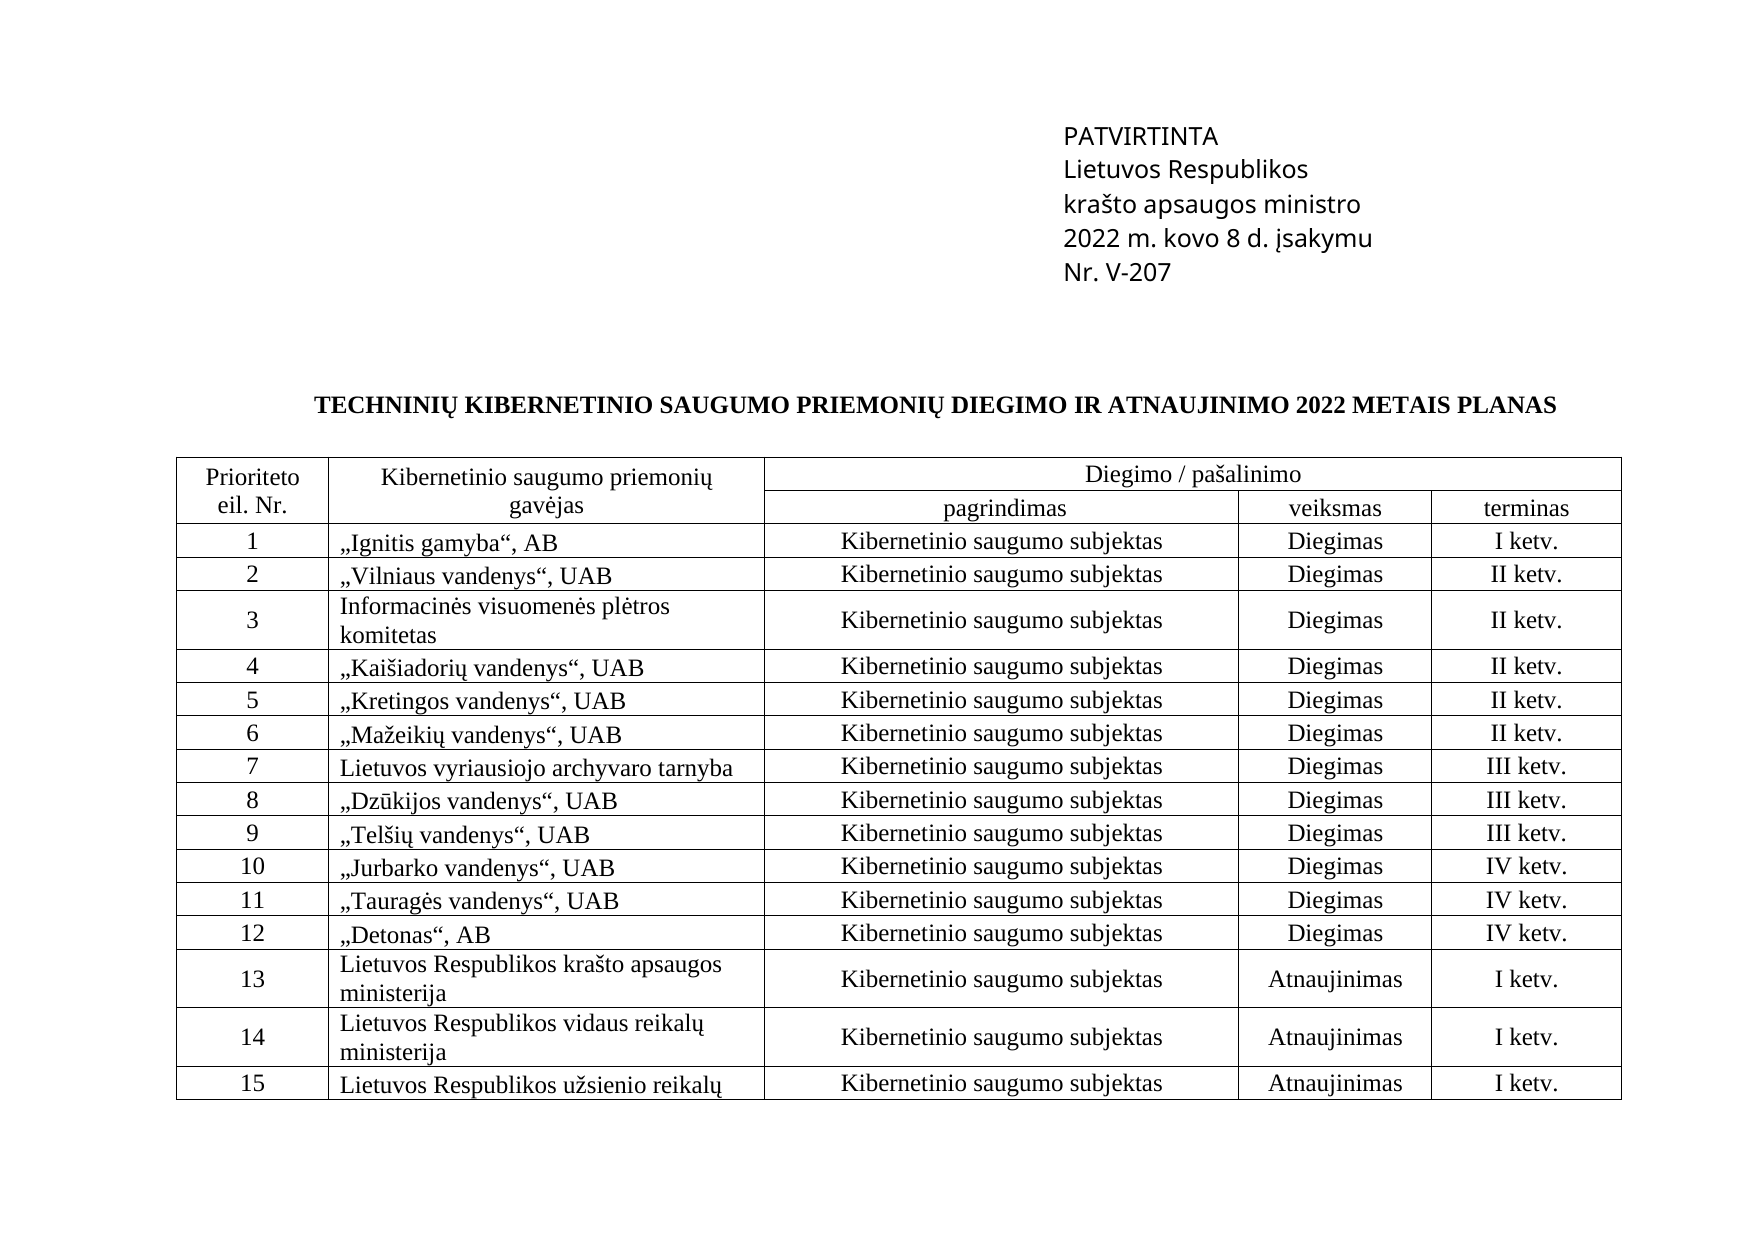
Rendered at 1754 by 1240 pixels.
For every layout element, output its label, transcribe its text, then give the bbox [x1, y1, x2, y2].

table_cell „Detonas“, AB [329, 916, 764, 948]
table_cell „Kretingos vandenys“, UAB [329, 683, 764, 715]
table_cell Kibernetinio saugumo subjektas [765, 850, 1238, 882]
table_cell Informacinės visuomenės plėtros komitetas [329, 591, 764, 648]
table_cell IV ketv. [1432, 883, 1621, 915]
table_cell 2 [177, 558, 328, 590]
table_cell 13 [177, 950, 328, 1007]
table_cell 10 [177, 850, 328, 882]
table_cell I ketv. [1432, 1008, 1621, 1066]
table_cell Diegimas [1239, 558, 1431, 590]
table_cell III ketv. [1432, 783, 1621, 815]
table_cell Diegimas [1239, 916, 1431, 948]
table_cell Kibernetinio saugumo subjektas [765, 1008, 1238, 1066]
table_cell 14 [177, 1008, 328, 1066]
table_cell Diegimas [1239, 683, 1431, 715]
table_cell 7 [177, 750, 328, 782]
table_cell Diegimas [1239, 850, 1431, 882]
table_cell Atnaujinimas [1239, 1008, 1431, 1066]
table_cell Diegimas [1239, 883, 1431, 915]
table_cell Kibernetinio saugumo subjektas [765, 750, 1238, 782]
table_cell II ketv. [1432, 683, 1621, 715]
table_cell III ketv. [1432, 816, 1621, 848]
table_cell Diegimas [1239, 783, 1431, 815]
table_cell „Kaišiadorių vandenys“, UAB [329, 650, 764, 682]
table_cell 15 [177, 1067, 328, 1099]
table_cell Diegimas [1239, 716, 1431, 748]
table_cell Atnaujinimas [1239, 950, 1431, 1007]
table_cell II ketv. [1432, 716, 1621, 748]
table_cell Kibernetinio saugumo subjektas [765, 716, 1238, 748]
table_cell Kibernetinio saugumo subjektas [765, 883, 1238, 915]
table_cell Kibernetinio saugumo subjektas [765, 524, 1238, 557]
table_cell 6 [177, 716, 328, 748]
table_cell „Telšių vandenys“, UAB [329, 816, 764, 848]
table_cell Atnaujinimas [1239, 1067, 1431, 1099]
table_cell II ketv. [1432, 591, 1621, 648]
table_cell „Vilniaus vandenys“, UAB [329, 558, 764, 590]
table_cell III ketv. [1432, 750, 1621, 782]
table_cell IV ketv. [1432, 850, 1621, 882]
table_cell Kibernetinio saugumo subjektas [765, 591, 1238, 648]
table_cell II ketv. [1432, 650, 1621, 682]
table_cell Kibernetinio saugumo subjektas [765, 816, 1238, 848]
text Nr. V-207 [177, 254, 1694, 288]
table_cell Kibernetinio saugumo subjektas [765, 1067, 1238, 1099]
table_cell 12 [177, 916, 328, 948]
table_cell II ketv. [1432, 558, 1621, 590]
table_cell 3 [177, 591, 328, 648]
table_cell „Mažeikių vandenys“, UAB [329, 716, 764, 748]
table_cell pagrindimas [765, 491, 1238, 523]
table_cell Diegimas [1239, 750, 1431, 782]
table_cell Lietuvos vyriausiojo archyvaro tarnyba [329, 750, 764, 782]
table_cell „Tauragės vandenys“, UAB [329, 883, 764, 915]
table_header Kibernetinio saugumo priemonių gavėjas [329, 458, 764, 523]
text 2022 m. kovo 8 d. įsakymu [177, 220, 1694, 254]
table_cell I ketv. [1432, 524, 1621, 557]
table_cell Diegimas [1239, 591, 1431, 648]
table_cell „Ignitis gamyba“, AB [329, 524, 764, 557]
table_cell Diegimas [1239, 816, 1431, 848]
table_cell Lietuvos Respublikos krašto apsaugos ministerija [329, 950, 764, 1007]
table_cell Kibernetinio saugumo subjektas [765, 650, 1238, 682]
table_cell Kibernetinio saugumo subjektas [765, 950, 1238, 1007]
table_cell terminas [1432, 491, 1621, 523]
text krašto apsaugos ministro [177, 186, 1694, 220]
table_cell 4 [177, 650, 328, 682]
table_cell Lietuvos Respublikos vidaus reikalų ministerija [329, 1008, 764, 1066]
table_cell Kibernetinio saugumo subjektas [765, 558, 1238, 590]
table_cell Kibernetinio saugumo subjektas [765, 916, 1238, 948]
table_cell 5 [177, 683, 328, 715]
table_cell veiksmas [1239, 491, 1431, 523]
table_header Diegimo / pašalinimo [765, 458, 1621, 490]
table_cell Kibernetinio saugumo subjektas [765, 783, 1238, 815]
table_cell „Jurbarko vandenys“, UAB [329, 850, 764, 882]
text PATVIRTINTA [177, 118, 1694, 152]
table_cell Lietuvos Respublikos užsienio reikalų [329, 1067, 764, 1099]
table_cell Kibernetinio saugumo subjektas [765, 683, 1238, 715]
text TECHNINIŲ KIBERNETINIO SAUGUMO PRIEMONIŲ DIEGIMO IR ATNAUJINIMO 2022 METAIS PLANAS [177, 391, 1694, 419]
table_cell 1 [177, 524, 328, 557]
table_cell I ketv. [1432, 950, 1621, 1007]
table_cell I ketv. [1432, 1067, 1621, 1099]
table_header Prioriteto eil. Nr. [177, 458, 328, 523]
table_cell IV ketv. [1432, 916, 1621, 948]
table_cell Diegimas [1239, 650, 1431, 682]
table_cell „Dzūkijos vandenys“, UAB [329, 783, 764, 815]
table_cell 8 [177, 783, 328, 815]
table_cell 11 [177, 883, 328, 915]
table_cell 9 [177, 816, 328, 848]
text Lietuvos Respublikos [177, 152, 1694, 186]
table_cell Diegimas [1239, 524, 1431, 557]
